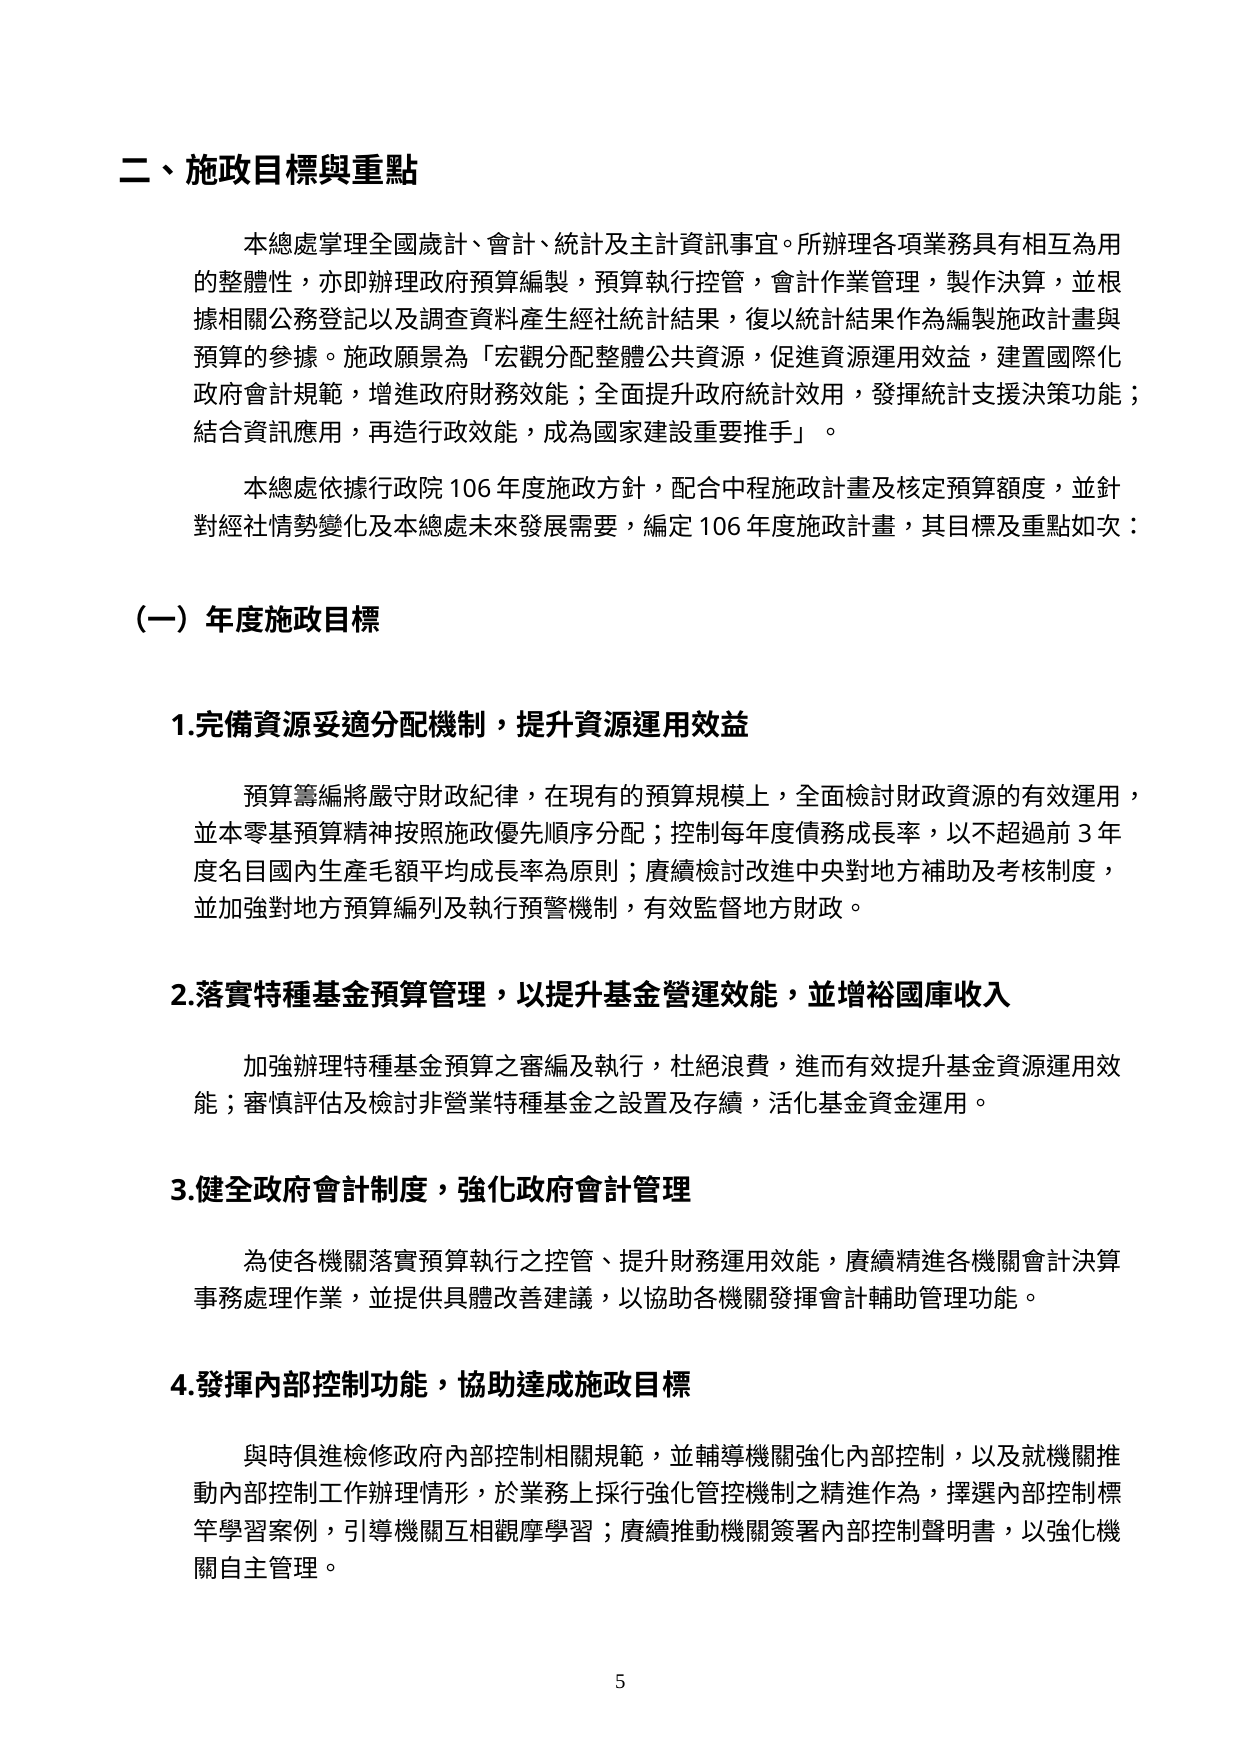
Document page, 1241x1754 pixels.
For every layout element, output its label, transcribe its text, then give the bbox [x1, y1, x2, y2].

text 4.發揮內部控制功能，協助達成施政目標 [118, 1345, 1122, 1420]
text 加強辦理特種基金預算之審編及執行，杜絕浪費，進而有效提升基金資源運用效能；審慎評估及檢討非營業特種基金之設置及存續，活化基金資金運用。 [193, 1045, 1122, 1120]
text 二、施政目標與重點 [118, 130, 1122, 205]
text 2.落實特種基金預算管理，以提升基金營運效能，並增裕國庫收入 [118, 955, 1122, 1030]
text 本總處掌理全國歲計、會計、統計及主計資訊事宜。所辦理各項業務具有相互為用的整體性，亦即辦理政府預算編製，預算執行控管，會計作業管理，製作決算，並根據相關公務登記以及調查資料產生經社統計結果，復以統計結果作為編製施政計畫與預算的參據。施政願景為「宏觀分配整體公共資源，促進資源運用效益，建置國際化政府會計規範，增進政府財務效能；全面提升政府統計效用，發揮統計支援決策功能；結合資訊應用，再造行政效能，成為國家建設重要推手」。 [193, 224, 1122, 449]
text 1.完備資源妥適分配機制，提升資源運用效益 [118, 685, 1122, 760]
text （一）年度施政目標 [118, 580, 1122, 655]
text 預算籌編將嚴守財政紀律，在現有的預算規模上，全面檢討財政資源的有效運用，並本零基預算精神按照施政優先順序分配；控制每年度債務成長率，以不超過前3年度名目國內生產毛額平均成長率為原則；賡續檢討改進中央對地方補助及考核制度，並加強對地方預算編列及執行預警機制，有效監督地方財政。 [193, 775, 1122, 925]
text 為使各機關落實預算執行之控管、提升財務運用效能，賡續精進各機關會計決算事務處理作業，並提供具體改善建議，以協助各機關發揮會計輔助管理功能。 [193, 1240, 1122, 1315]
text 3.健全政府會計制度，強化政府會計管理 [118, 1150, 1122, 1225]
text 與時俱進檢修政府內部控制相關規範，並輔導機關強化內部控制，以及就機關推動內部控制工作辦理情形，於業務上採行強化管控機制之精進作為，擇選內部控制標竿學習案例，引導機關互相觀摩學習；賡續推動機關簽署內部控制聲明書，以強化機關自主管理。 [193, 1435, 1122, 1585]
text 本總處依據行政院106年度施政方針，配合中程施政計畫及核定預算額度，並針對經社情勢變化及本總處未來發展需要，編定106年度施政計畫，其目標及重點如次： [193, 468, 1122, 543]
